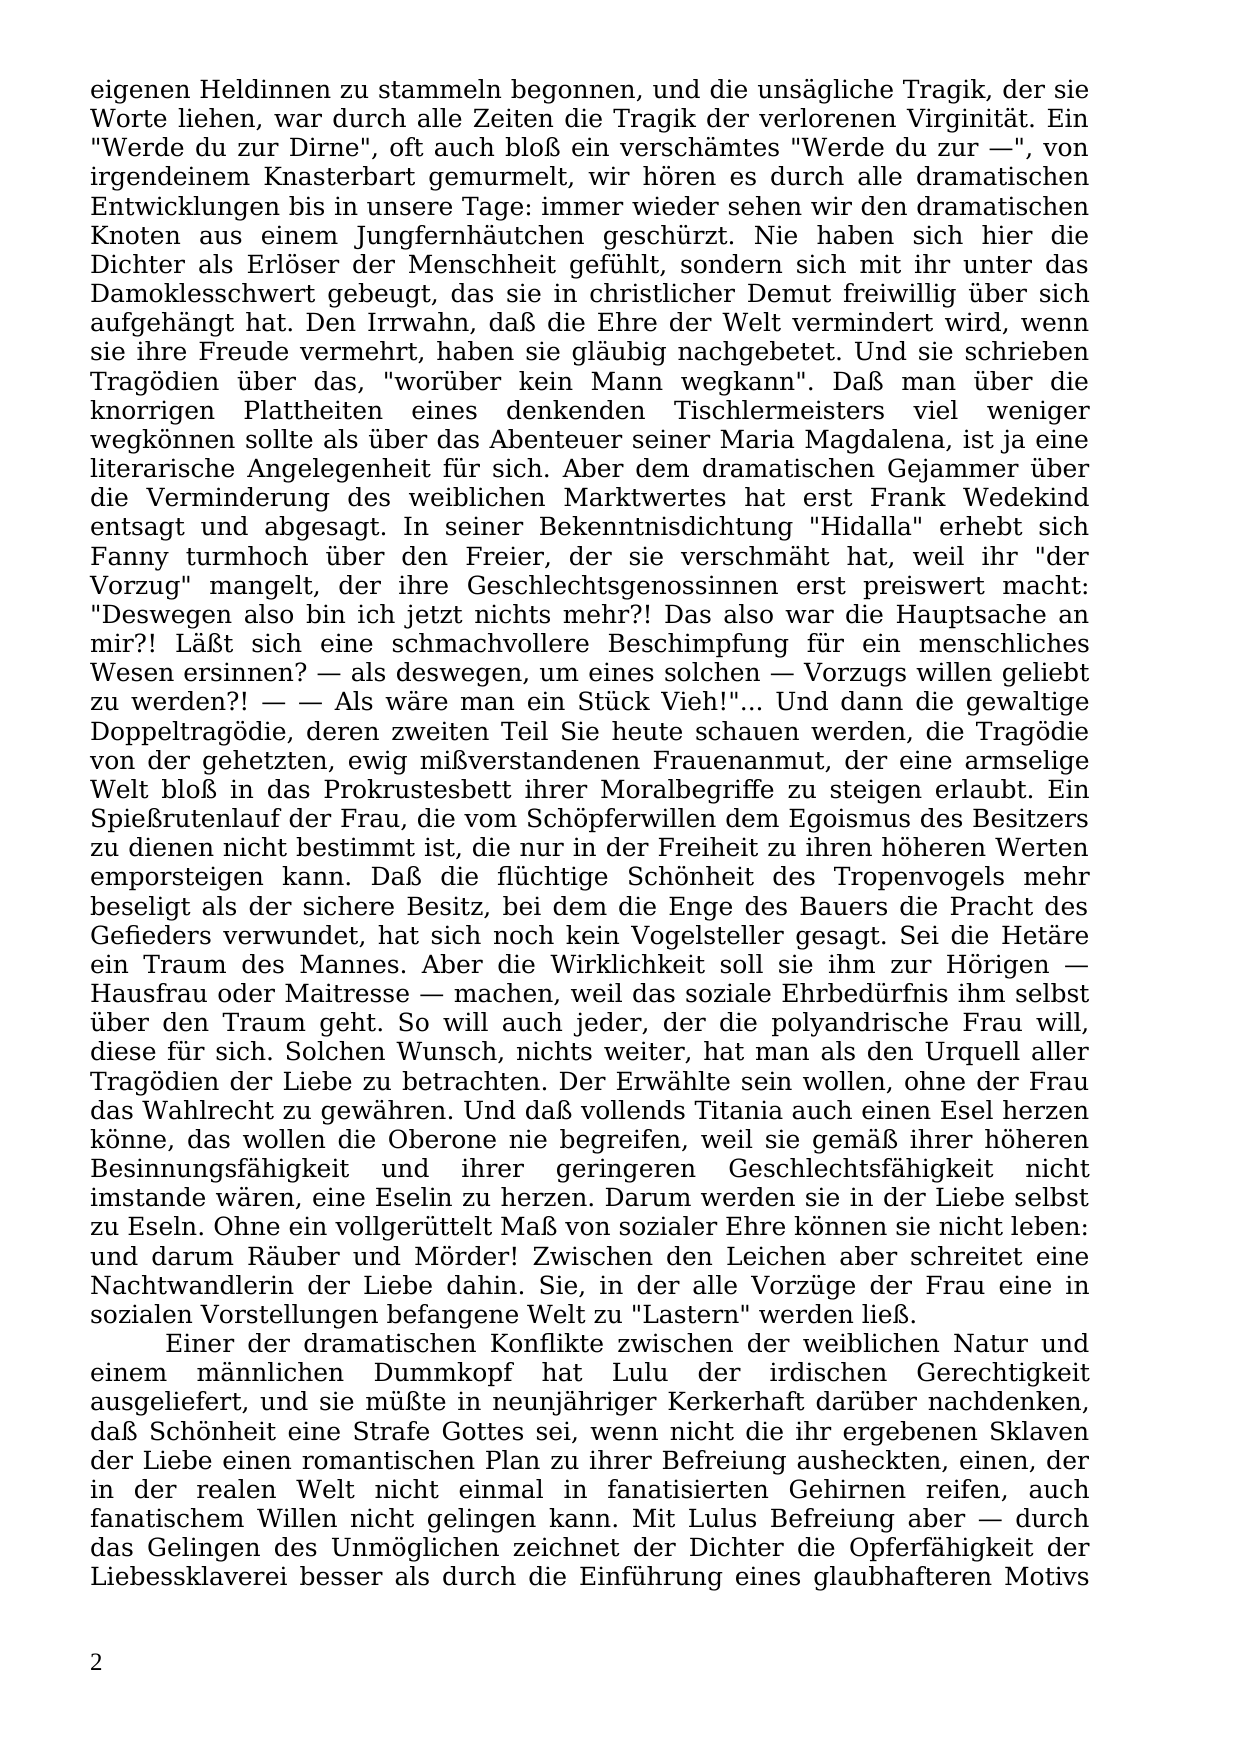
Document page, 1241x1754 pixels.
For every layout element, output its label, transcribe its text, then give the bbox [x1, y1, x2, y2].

text Einer der dramatischen Konflikte zwischen der weiblichen Natur und einem männlichen Dummkopf hat Lulu der irdischen Gerechtigkeit ausgeliefert, und sie müßte in neunjähriger Kerkerhaft darüber nachdenken, daß Schönheit eine Strafe Gottes sei, wenn nicht die ihr ergebenen Sklaven der Liebe einen romantischen Plan zu ihrer Befreiung ausheckten, einen, der in der realen Welt nicht einmal in fanatisierten Gehirnen reifen, auch fanatischem Willen nicht gelingen kann. Mit Lulus Befreiung aber — durch das Gelingen des Unmöglichen zeichnet der Dichter die Opferfähigkeit der Liebessklaverei besser als durch die Einführung eines glaubhafteren Motivs [90, 1329, 1091, 1592]
text eigenen Heldinnen zu stammeln begonnen, und die unsägliche Tragik, der sie Worte liehen, war durch alle Zeiten die Tragik der verlorenen Virginität. Ein "Werde du zur Dirne", oft auch bloß ein verschämtes "Werde du zur —", von irgendeinem Knasterbart gemurmelt, wir hören es durch alle dramatischen Entwicklungen bis in unsere Tage: immer wieder sehen wir den dramatischen Knoten aus einem Jungfernhäutchen geschürzt. Nie haben sich hier die Dichter als Erlöser der Menschheit gefühlt, sondern sich mit ihr unter das Damoklesschwert gebeugt, das sie in christlicher Demut freiwillig über sich aufgehängt hat. Den Irrwahn, daß die Ehre der Welt vermindert wird, wenn sie ihre Freude vermehrt, haben sie gläubig nachgebetet. Und sie schrieben Tragödien über das, "worüber kein Mann wegkann". Daß man über die knorrigen Plattheiten eines denkenden Tischlermeisters viel weniger wegkönnen sollte als über das Abenteuer seiner Maria Magdalena, ist ja eine literarische Angelegenheit für sich. Aber dem dramatischen Gejammer über die Verminderung des weiblichen Marktwertes hat erst Frank Wedekind entsagt und abgesagt. In seiner Bekenntnisdichtung "Hidalla" erhebt sich Fanny turmhoch über den Freier, der sie verschmäht hat, weil ihr "der Vorzug" mangelt, der ihre Geschlechtsgenossinnen erst preiswert macht: "Deswegen also bin ich jetzt nichts mehr?! Das also war die Hauptsache an mir?! Läßt sich eine schmachvollere Beschimpfung für ein menschliches Wesen ersinnen? — als deswegen, um eines solchen — Vorzugs willen geliebt zu werden?! — — Als wäre man ein Stück Vieh!"... Und dann die gewaltige Doppeltragödie, deren zweiten Teil Sie heute schauen werden, die Tragödie von der gehetzten, ewig mißverstandenen Frauenanmut, der eine armselige Welt bloß in das Prokrustesbett ihrer Moralbegriffe zu steigen erlaubt. Ein Spießrutenlauf der Frau, die vom Schöpferwillen dem Egoismus des Besitzers zu dienen nicht bestimmt ist, die nur in der Freiheit zu ihren höheren Werten emporsteigen kann. Daß die flüchtige Schönheit des Tropenvogels mehr beseligt als der sichere Besitz, bei dem die Enge des Bauers die Pracht des Gefieders verwundet, hat sich noch kein Vogelsteller gesagt. Sei die Hetäre ein Traum des Mannes. Aber die Wirklichkeit soll sie ihm zur Hörigen — Hausfrau oder Maitresse — machen, weil das soziale Ehrbedürfnis ihm selbst über den Traum geht. So will auch jeder, der die polyandrische Frau will, diese für sich. Solchen Wunsch, nichts weiter, hat man als den Urquell aller Tragödien der Liebe zu betrachten. Der Erwählte sein wollen, ohne der Frau das Wahlrecht zu gewähren. Und daß vollends Titania auch einen Esel herzen könne, das wollen die Oberone nie begreifen, weil sie gemäß ihrer höheren Besinnungsfähigkeit und ihrer geringeren Geschlechtsfähigkeit nicht imstande wären, eine Eselin zu herzen. Darum werden sie in der Liebe selbst zu Eseln. Ohne ein vollgerüttelt Maß von sozialer Ehre können sie nicht leben: und darum Räuber und Mörder! Zwischen den Leichen aber schreitet eine Nachtwandlerin der Liebe dahin. Sie, in der alle Vorzüge der Frau eine in sozialen Vorstellungen befangene Welt zu "Lastern" werden ließ. [90, 75, 1091, 1329]
